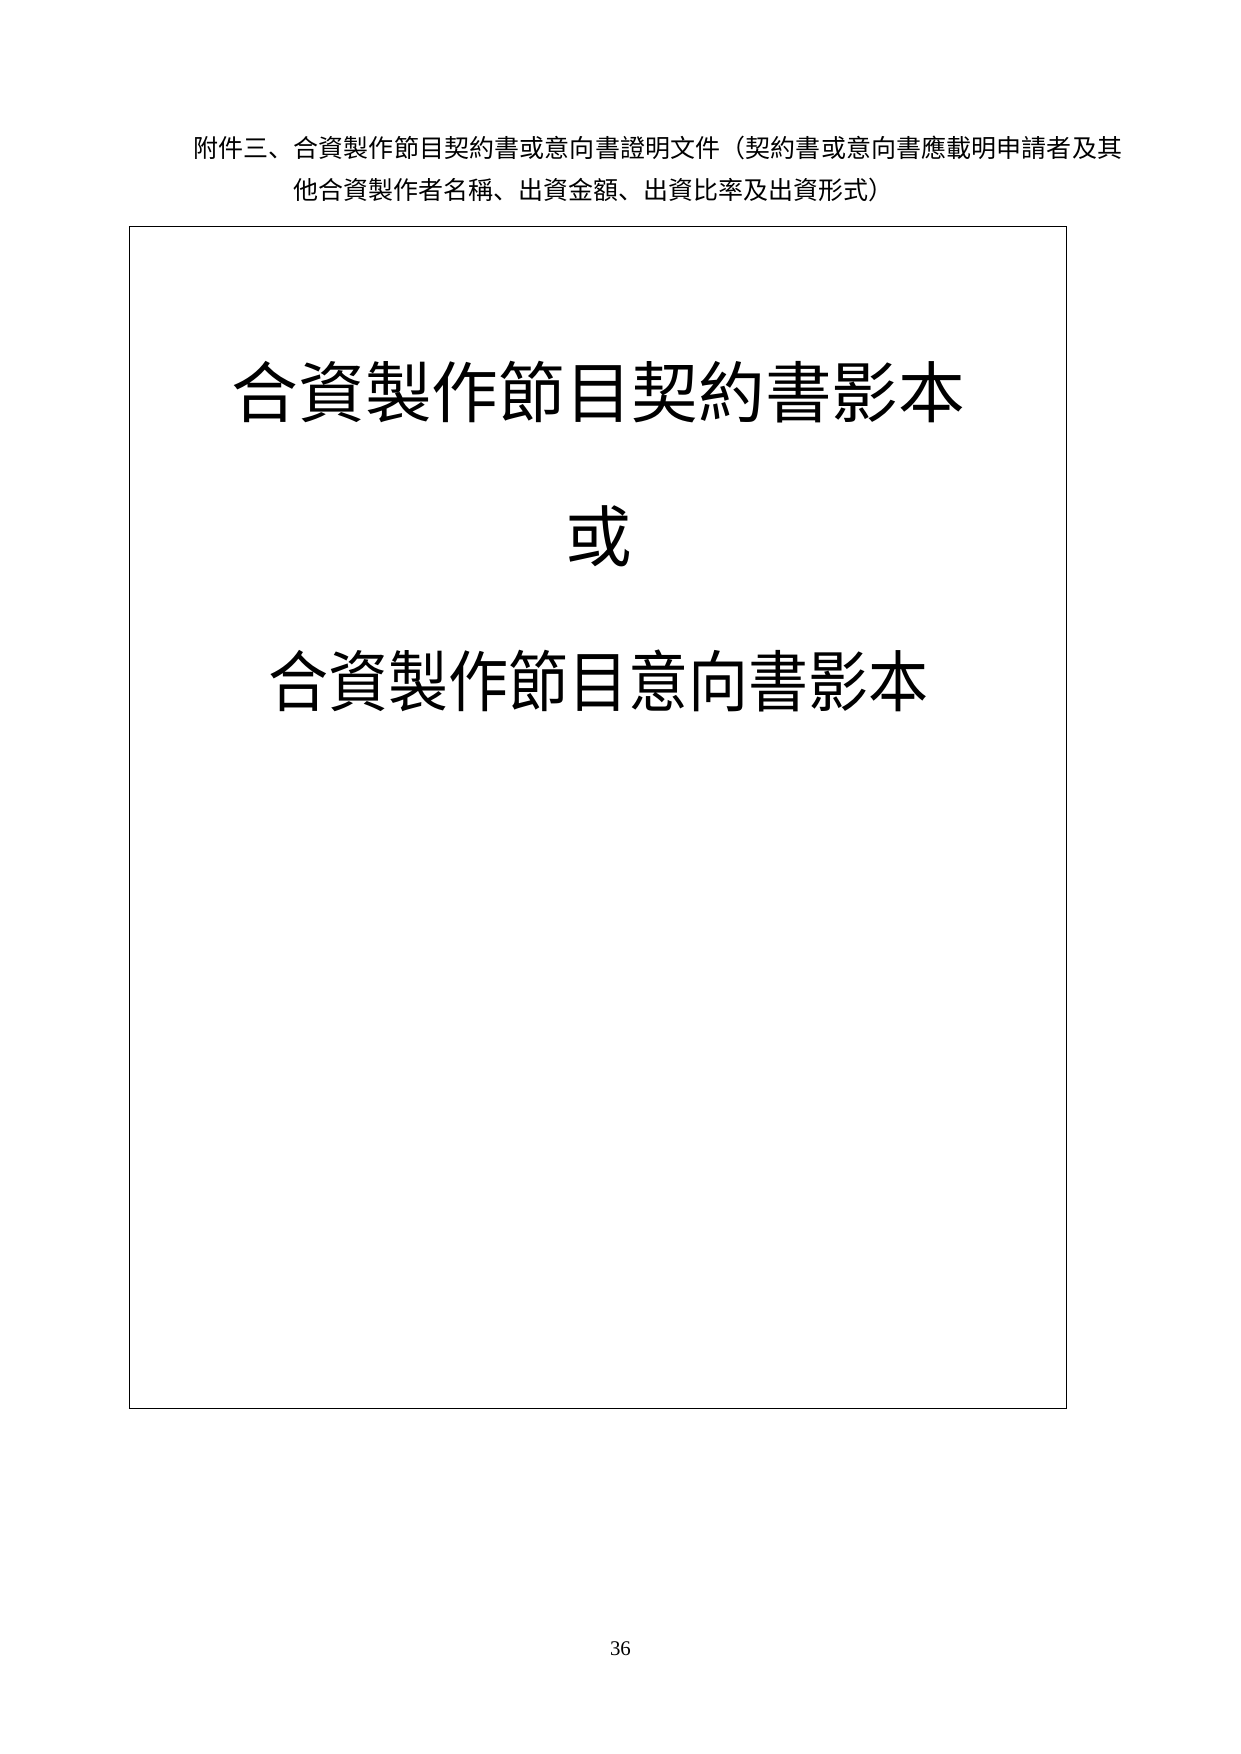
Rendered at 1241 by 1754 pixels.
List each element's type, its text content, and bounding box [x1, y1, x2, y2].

table_header 合資製作節目契約書影本 或 合資製作節目意向書影本 [130, 227, 1066, 1407]
text 附件三、合資製作節目契約書或意向書證明文件（契約書或意向書應載明申請者及其他合資製作者名稱、出資金額、出資比率及出資形式） [193, 124, 1122, 207]
